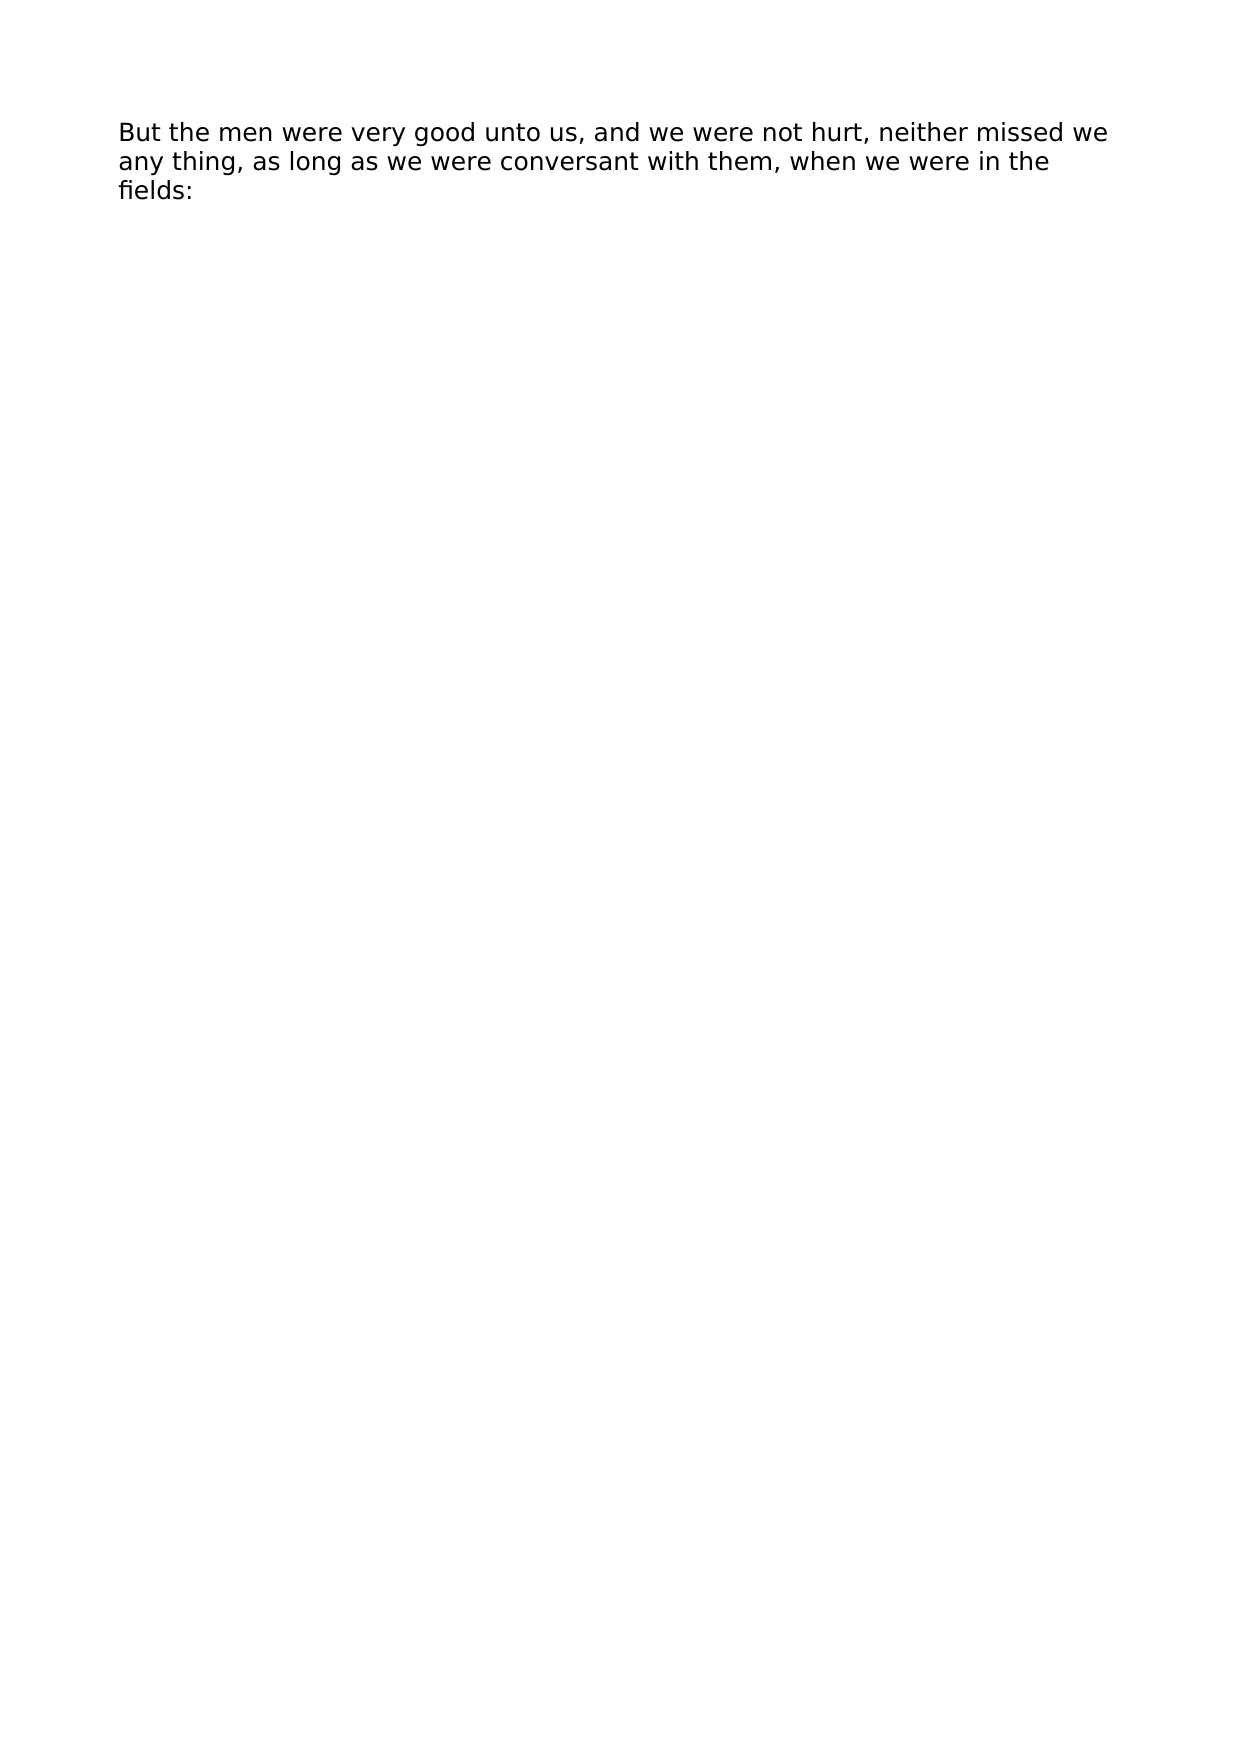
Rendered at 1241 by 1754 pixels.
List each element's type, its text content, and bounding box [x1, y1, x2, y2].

text But the men were very good unto us, and we were not hurt, neither missed we any thing, as long as we were conversant with them, when we were in the fields: [118, 118, 1122, 206]
